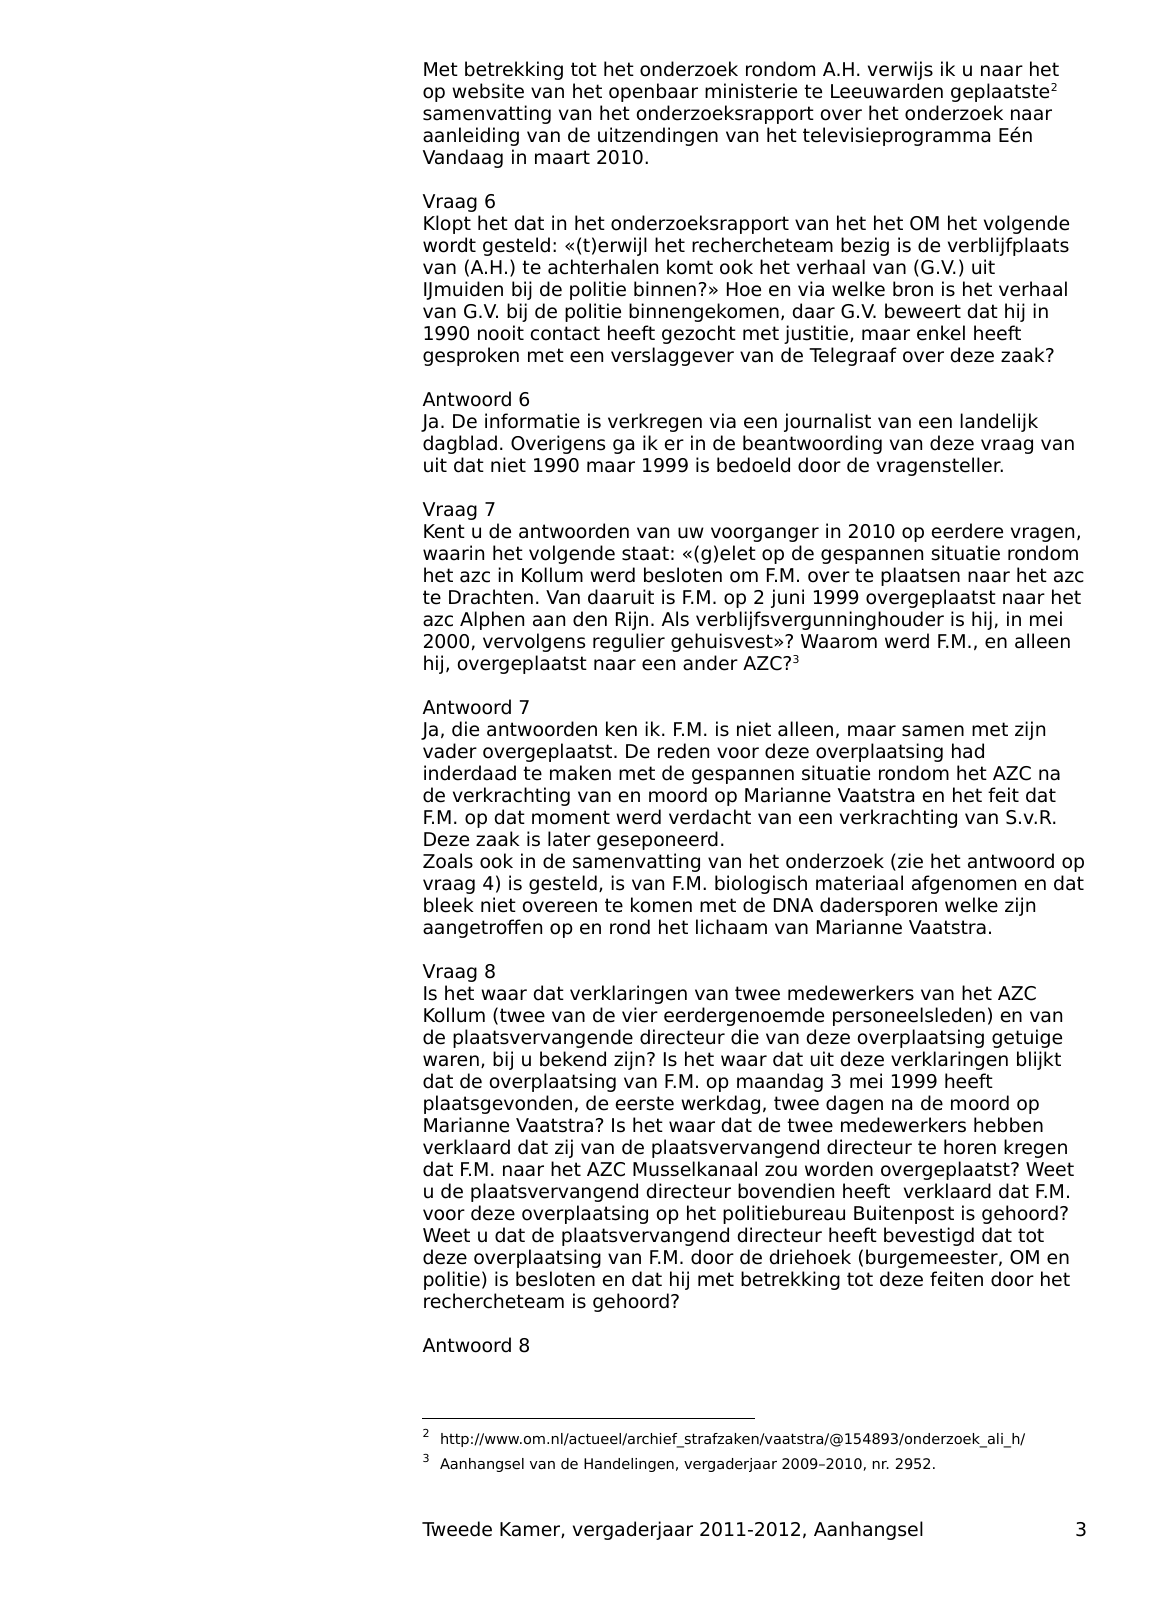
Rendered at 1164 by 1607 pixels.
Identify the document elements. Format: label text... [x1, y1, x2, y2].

text Zoals ook in de samenvatting van het onderzoek (zie het antwoord op vraag 4) is gesteld, is van F.M. biologisch materiaal afgenomen en dat bleek niet overeen te komen met de DNA dadersporen welke zijn aangetroffen op en rond het lichaam van Marianne Vaatstra. [422, 851, 1087, 939]
text Met betrekking tot het onderzoek rondom A.H. verwijs ik u naar het op website van het openbaar ministerie te Leeuwarden geplaatste samenvatting van het onderzoeksrapport over het onderzoek naar aanleiding van de uitzendingen van het televisieprogramma Eén Vandaag in maart 2010. [422, 59, 1087, 169]
text Antwoord 8 [422, 1335, 1087, 1357]
text Ja, die antwoorden ken ik. F.M. is niet alleen, maar samen met zijn vader overgeplaatst. De reden voor deze overplaatsing had inderdaad te maken met de gespannen situatie rondom het AZC na de verkrachting van en moord op Marianne Vaatstra en het feit dat F.M. op dat moment werd verdacht van een verkrachting van S.v.R. Deze zaak is later geseponeerd. [422, 719, 1087, 851]
text Ja. De informatie is verkregen via een journalist van een landelijk dagblad. Overigens ga ik er in de beantwoording van deze vraag van uit dat niet 1990 maar 1999 is bedoeld door de vragensteller. [422, 411, 1087, 477]
text Kent u de antwoorden van uw voorganger in 2010 op eerdere vragen, waarin het volgende staat: «(g)elet op de gespannen situatie rondom het azc in Kollum werd besloten om F.M. over te plaatsen naar het azc te Drachten. Van daaruit is F.M. op 2 juni 1999 overgeplaatst naar het azc Alphen aan den Rijn. Als verblijfsvergunninghouder is hij, in mei 2000, vervolgens regulier gehuisvest»? Waarom werd F.M., en alleen hij, overgeplaatst naar een ander AZC? [422, 521, 1087, 675]
text Is het waar dat verklaringen van twee medewerkers van het AZC Kollum (twee van de vier eerdergenoemde personeelsleden) en van de plaatsvervangende directeur die van deze overplaatsing getuige waren, bij u bekend zijn? Is het waar dat uit deze verklaringen blijkt dat de overplaatsing van F.M. op maandag 3 mei 1999 heeft plaatsgevonden, de eerste werkdag, twee dagen na de moord op Marianne Vaatstra? Is het waar dat de twee medewerkers hebben verklaard dat zij van de plaatsvervangend directeur te horen kregen dat F.M. naar het AZC Musselkanaal zou worden overgeplaatst? Weet u de plaatsvervangend directeur bovendien heeft verklaard dat F.M. voor deze overplaatsing op het politiebureau Buitenpost is gehoord? Weet u dat de plaatsvervangend directeur heeft bevestigd dat tot deze overplaatsing van F.M. door de driehoek (burgemeester, OM en politie) is besloten en dat hij met betrekking tot deze feiten door het rechercheteam is gehoord? [422, 983, 1087, 1313]
text Aanhangsel van de Handelingen, vergaderjaar 2009–2010, nr. 2952. [422, 1452, 1087, 1474]
text Antwoord 7 [422, 697, 1087, 719]
text Klopt het dat in het onderzoeksrapport van het het OM het volgende wordt gesteld: «(t)erwijl het rechercheteam bezig is de verblijfplaats van (A.H.) te achterhalen komt ook het verhaal van (G.V.) uit IJmuiden bij de politie binnen?» Hoe en via welke bron is het verhaal van G.V. bij de politie binnengekomen, daar G.V. beweert dat hij in 1990 nooit contact heeft gezocht met justitie, maar enkel heeft gesproken met een verslaggever van de Telegraaf over deze zaak? [422, 213, 1087, 367]
text http://www.om.nl/actueel/archief_strafzaken/vaatstra/@154893/onderzoek_ali_h/ [422, 1427, 1087, 1449]
text Vraag 7 [422, 499, 1087, 521]
text Antwoord 6 [422, 389, 1087, 411]
text Vraag 8 [422, 961, 1087, 983]
text Vraag 6 [422, 191, 1087, 213]
